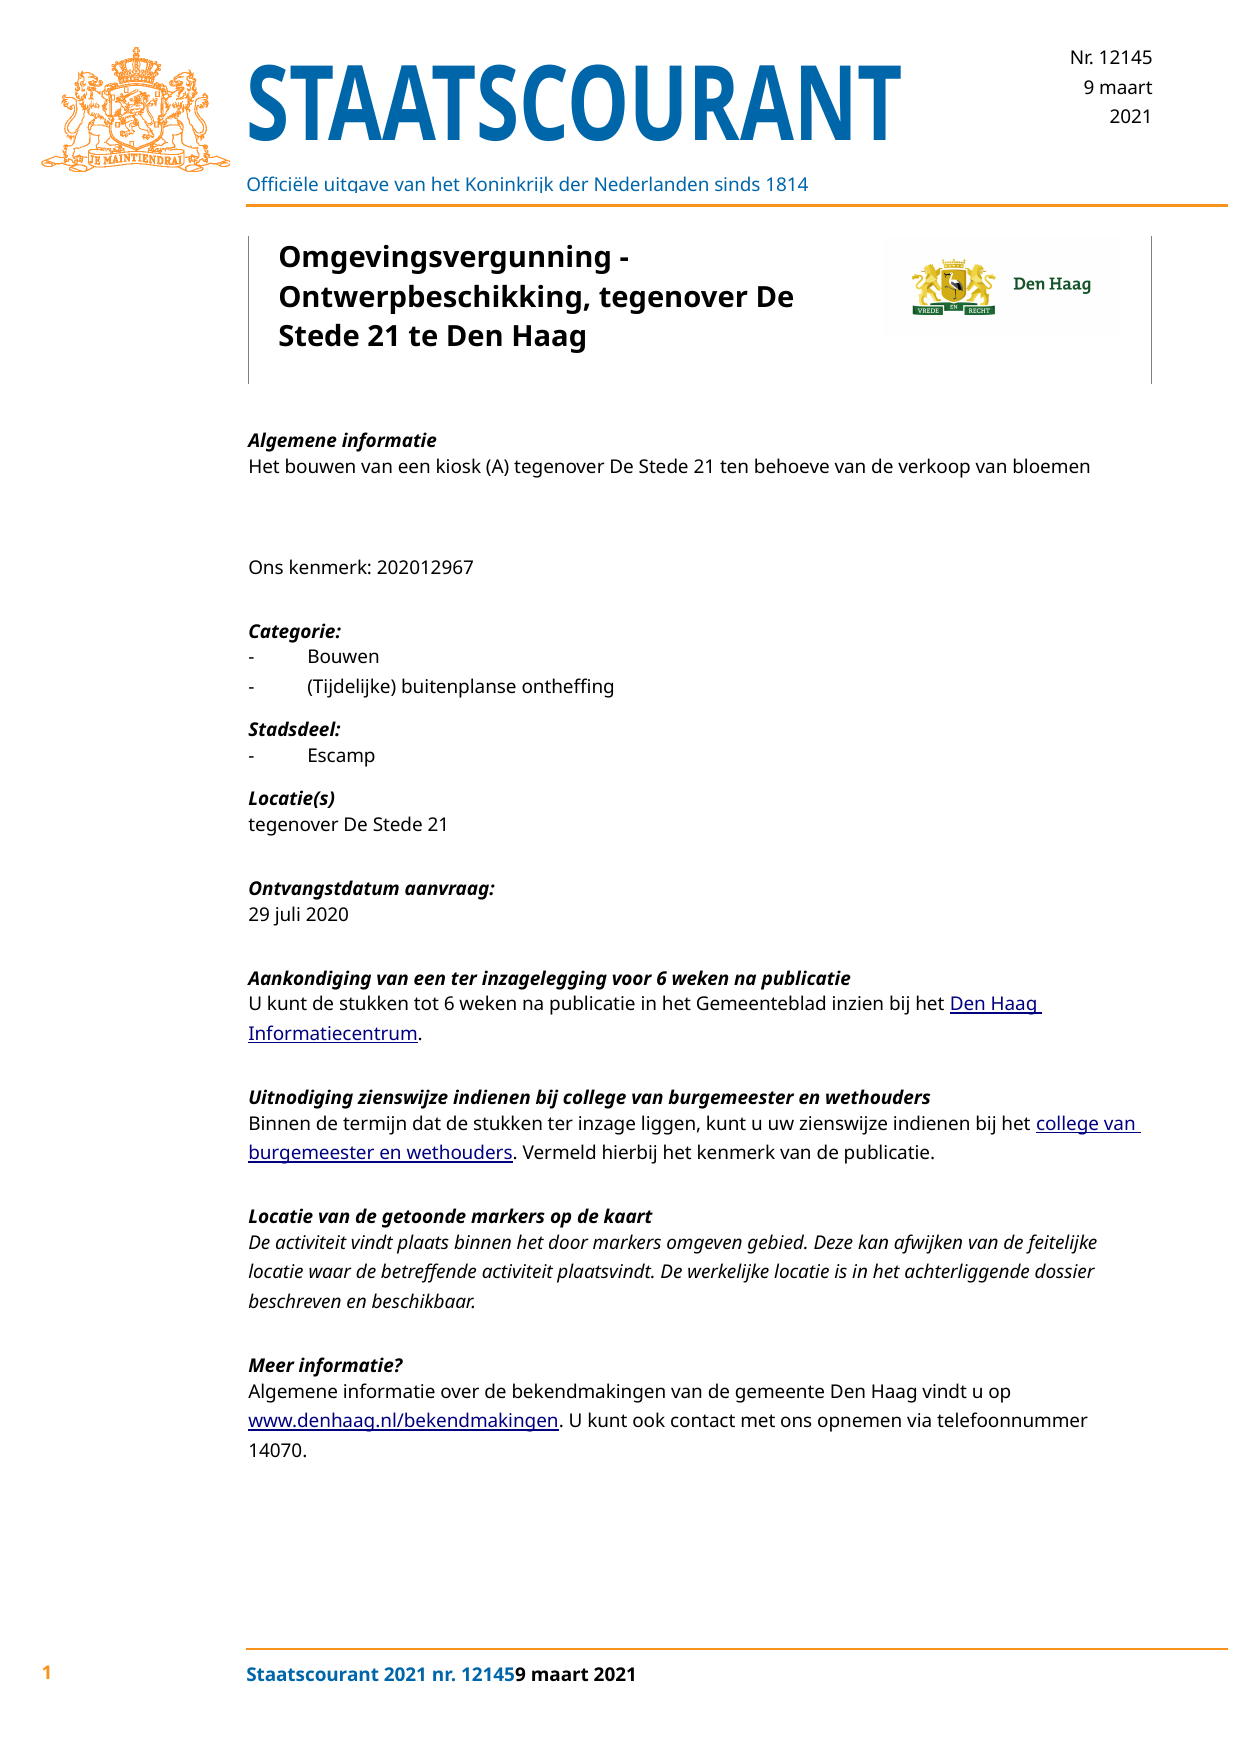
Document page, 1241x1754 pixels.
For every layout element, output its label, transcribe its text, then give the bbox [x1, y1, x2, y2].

text Ons kenmerk: 202012967 [248, 554, 1152, 580]
list Bouwen [248, 644, 1152, 669]
text Aankondiging van een ter inzagelegging voor 6 weken na publicatie [248, 965, 1152, 990]
text Binnen de termijn dat de stukken ter inzage liggen, kunt u uw zienswijze indienen bij het college van burgemeester en wethouders. Vermeld hierbij het kenmerk van de publicatie. [248, 1110, 1152, 1165]
list (Tijdelijke) buitenplanse ontheffing [248, 673, 1152, 699]
table_header Omgevingsvergunning - Ontwerpbeschikking, tegenover De Stede 21 te Den Haag [249, 236, 850, 384]
text De activiteit vindt plaats binnen het door markers omgeven gebied. Deze kan afwijken van de feitelijke locatie waar de betreffende activiteit plaatsvindt. De werkelijke locatie is in het achterliggende dossier beschreven en beschikbaar. [248, 1229, 1152, 1314]
text Categorie: [248, 618, 1152, 644]
text Locatie(s) [248, 785, 1152, 811]
picture [882, 236, 1119, 336]
text tegenover De Stede 21 [248, 811, 1152, 837]
text Algemene informatie [248, 427, 1152, 453]
text Meer informatie? [248, 1352, 1152, 1378]
text Het bouwen van een kiosk (A) tegenover De Stede 21 ten behoeve van de verkoop van bloemen [248, 453, 1152, 479]
picture [41, 47, 231, 172]
text 29 juli 2020 [248, 901, 1152, 926]
text Uitnodiging zienswijze indienen bij college van burgemeester en wethouders [248, 1084, 1152, 1110]
table_header [850, 236, 1151, 384]
list Escamp [248, 742, 1152, 768]
text Locatie van de getoonde markers op de kaart [248, 1203, 1152, 1229]
text Algemene informatie over de bekendmakingen van de gemeente Den Haag vindt u op www.denhaag.nl/bekendmakingen. U kunt ook contact met ons opnemen via telefoonnummer 14070. [248, 1378, 1152, 1463]
text Ontvangstdatum aanvraag: [248, 875, 1152, 901]
text U kunt de stukken tot 6 weken na publicatie in het Gemeenteblad inzien bij het Den Haag Informatiecentrum. [248, 990, 1152, 1046]
text Stadsdeel: [248, 716, 1152, 742]
